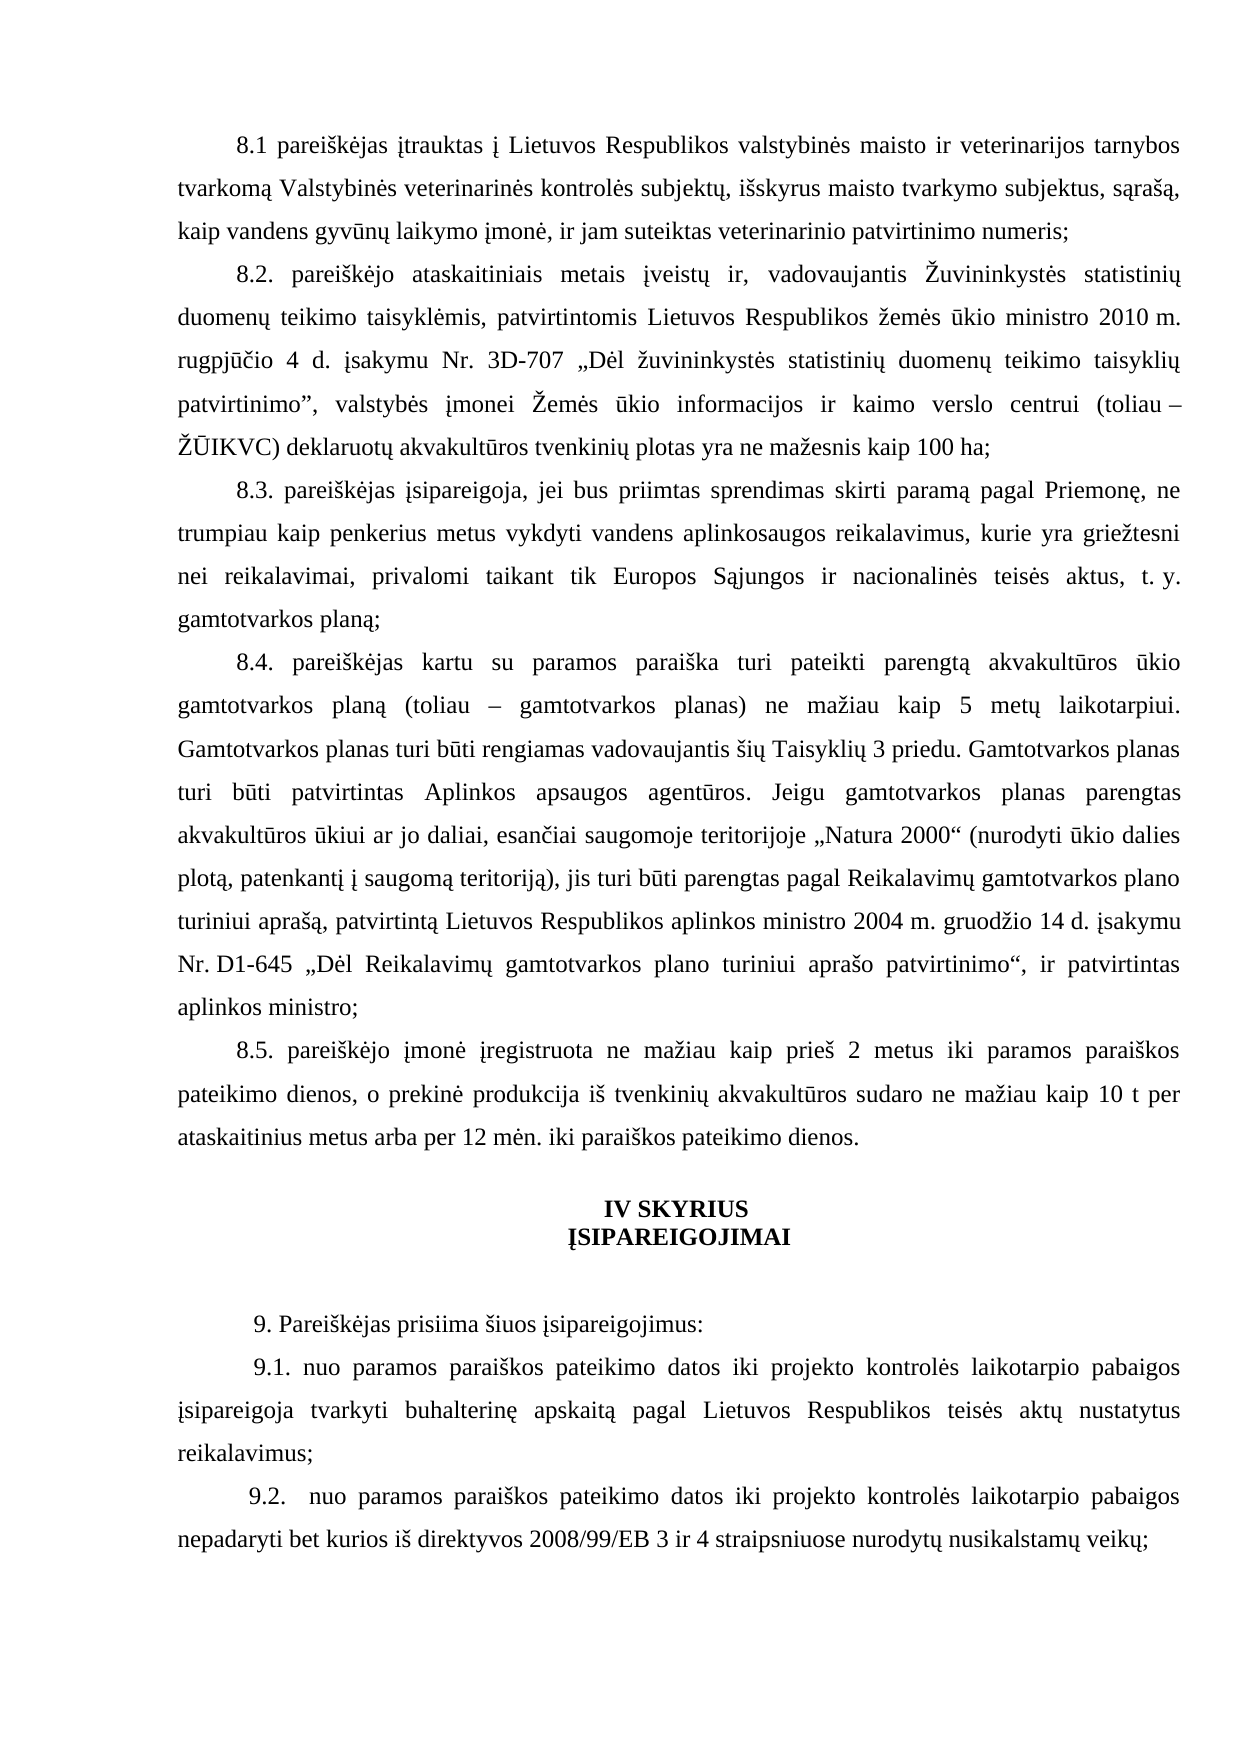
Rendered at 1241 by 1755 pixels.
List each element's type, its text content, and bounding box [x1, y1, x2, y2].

text 9. Pareiškėjas prisiima šiuos įsipareigojimus: [177, 1309, 1181, 1337]
text 9.2. nuo paramos paraiškos pateikimo datos iki projekto kontrolės laikotarpio pabaigos nepadaryti bet kurios iš direktyvos 2008/99/EB 3 ir 4 straipsniuose nurodytų nusikalstamų veikų; [177, 1481, 1181, 1553]
text 9.1. nuo paramos paraiškos pateikimo datos iki projekto kontrolės laikotarpio pabaigos įsipareigoja tvarkyti buhalterinę apskaitą pagal Lietuvos Respublikos teisės aktų nustatytus reikalavimus; [177, 1352, 1181, 1467]
text 8.4. pareiškėjas kartu su paramos paraiška turi pateikti parengtą akvakultūros ūkio gamtotvarkos planą (toliau – gamtotvarkos planas) ne mažiau kaip 5 metų laikotarpiui. Gamtotvarkos planas turi būti rengiamas vadovaujantis šių Taisyklių 3 priedu. Gamtotvarkos planas turi būti patvirtintas Aplinkos apsaugos agentūros. Jeigu gamtotvarkos planas parengtas akvakultūros ūkiui ar jo daliai, esančiai saugomoje teritorijoje „Natura 2000“ (nurodyti ūkio dalies plotą, patenkantį į saugomą teritoriją), jis turi būti parengtas pagal Reikalavimų gamtotvarkos plano turiniui aprašą, patvirtintą Lietuvos Respublikos aplinkos ministro 2004 m. gruodžio 14 d. įsakymu Nr. D1-645 „Dėl Reikalavimų gamtotvarkos plano turiniui aprašo patvirtinimo“, ir patvirtintas aplinkos ministro; [177, 647, 1181, 1021]
text IV SKYRIUS [177, 1194, 1181, 1222]
text 8.5. pareiškėjo įmonė įregistruota ne mažiau kaip prieš 2 metus iki paramos paraiškos pateikimo dienos, o prekinė produkcija iš tvenkinių akvakultūros sudaro ne mažiau kaip 10 t per ataskaitinius metus arba per 12 mėn. iki paraiškos pateikimo dienos. [177, 1036, 1181, 1151]
text įsipareigojimai [177, 1222, 1181, 1251]
text 8.1 pareiškėjas įtrauktas į Lietuvos Respublikos valstybinės maisto ir veterinarijos tarnybos tvarkomą Valstybinės veterinarinės kontrolės subjektų, išskyrus maisto tvarkymo subjektus, sąrašą, kaip vandens gyvūnų laikymo įmonė, ir jam suteiktas veterinarinio patvirtinimo numeris; [177, 130, 1181, 245]
text 8.2. pareiškėjo ataskaitiniais metais įveistų ir, vadovaujantis Žuvininkystės statistinių duomenų teikimo taisyklėmis, patvirtintomis Lietuvos Respublikos žemės ūkio ministro 2010 m. rugpjūčio 4 d. įsakymu Nr. 3D-707 „Dėl žuvininkystės statistinių duomenų teikimo taisyklių patvirtinimo”, valstybės įmonei Žemės ūkio informacijos ir kaimo verslo centrui (toliau – ŽŪIKVC) deklaruotų akvakultūros tvenkinių plotas yra ne mažesnis kaip 100 ha; [177, 259, 1181, 461]
text 8.3. pareiškėjas įsipareigoja, jei bus priimtas sprendimas skirti paramą pagal Priemonę, ne trumpiau kaip penkerius metus vykdyti vandens aplinkosaugos reikalavimus, kurie yra griežtesni nei reikalavimai, privalomi taikant tik Europos Sąjungos ir nacionalinės teisės aktus, t. y. gamtotvarkos planą; [177, 475, 1181, 633]
